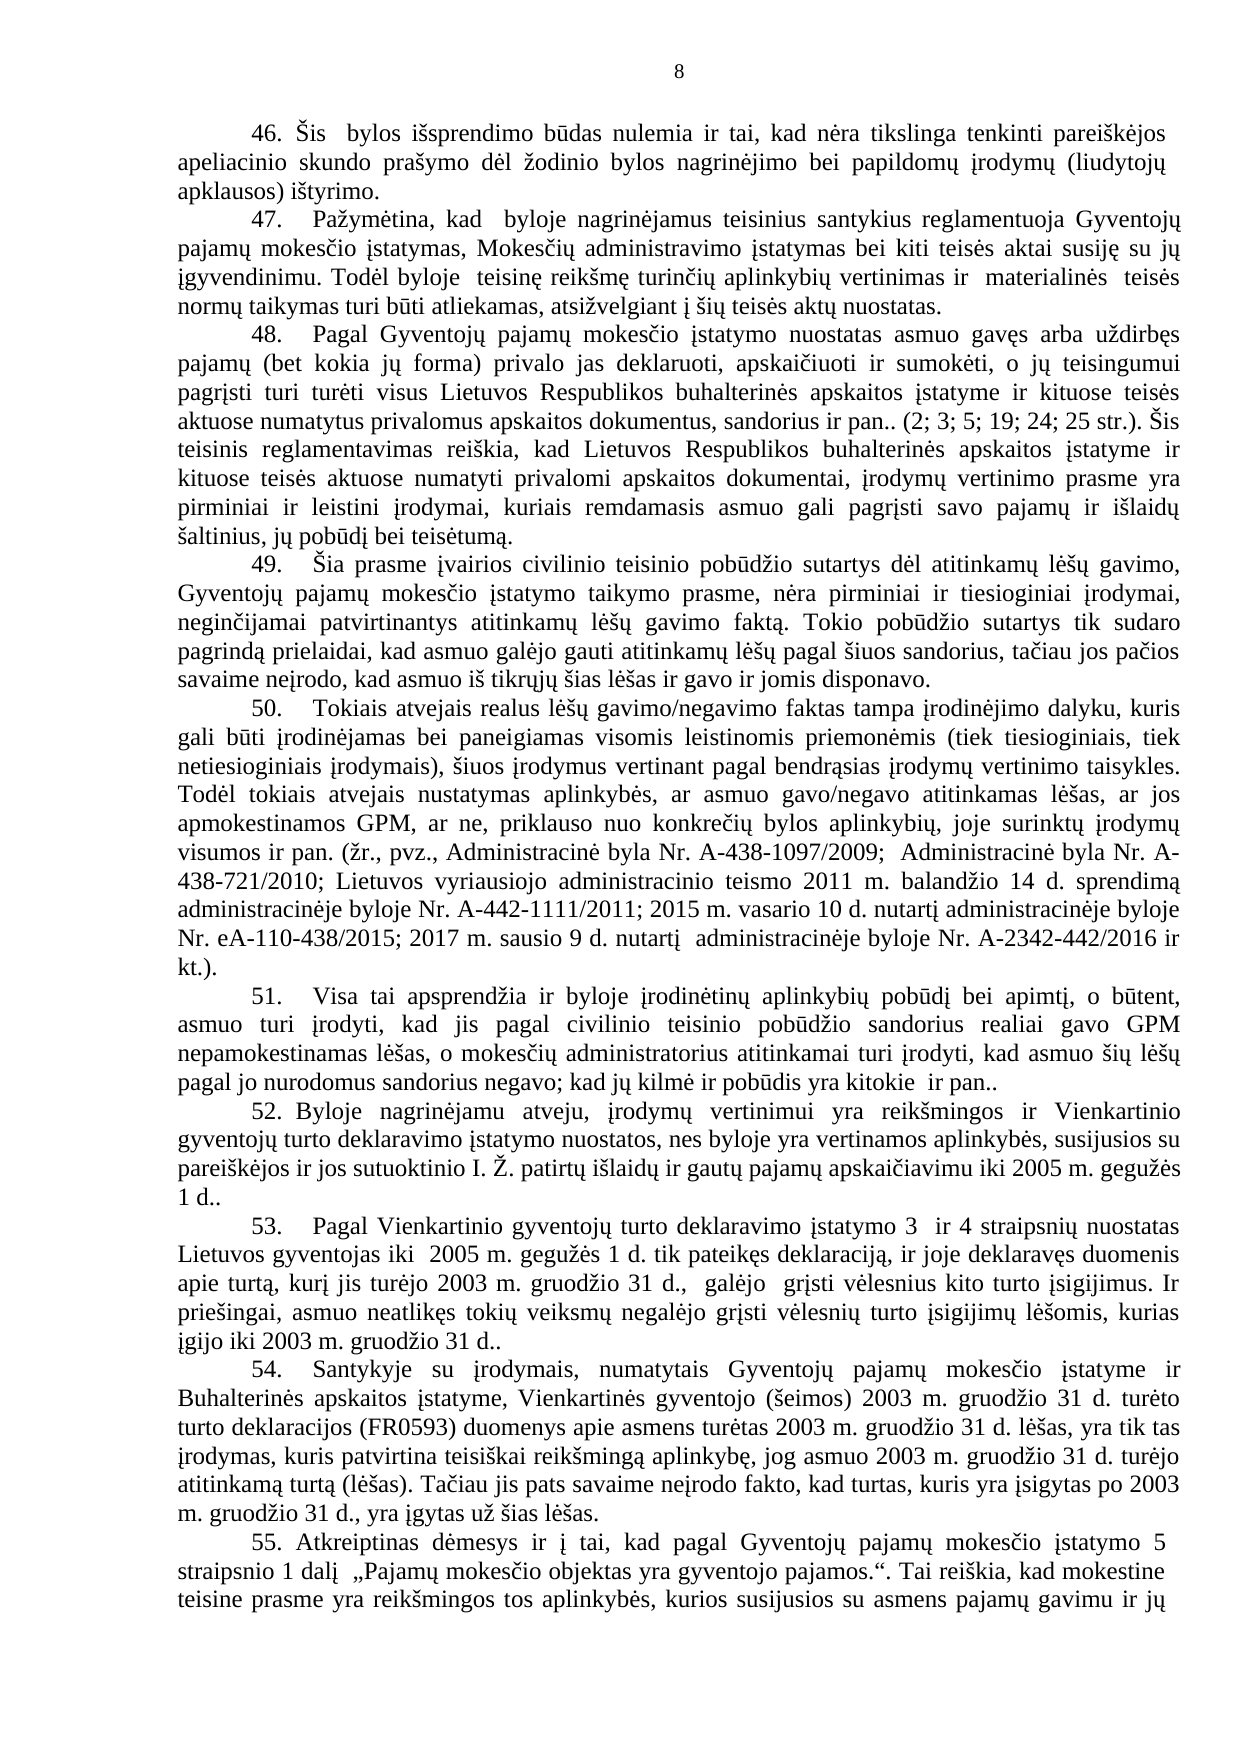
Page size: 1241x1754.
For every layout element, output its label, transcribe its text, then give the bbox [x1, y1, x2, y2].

text 46. Šis bylos išsprendimo būdas nulemia ir tai, kad nėra tikslinga tenkinti pareiškėjos apeliacinio skundo prašymo dėl žodinio bylos nagrinėjimo bei papildomų įrodymų (liudytojų apklausos) ištyrimo. [177, 118, 1167, 204]
text 48. Pagal Gyventojų pajamų mokesčio įstatymo nuostatas asmuo gavęs arba uždirbęs pajamų (bet kokia jų forma) privalo jas deklaruoti, apskaičiuoti ir sumokėti, o jų teisingumui pagrįsti turi turėti visus Lietuvos Respublikos buhalterinės apskaitos įstatyme ir kituose teisės aktuose numatytus privalomus apskaitos dokumentus, sandorius ir pan.. (2; 3; 5; 19; 24; 25 str.). Šis teisinis reglamentavimas reiškia, kad Lietuvos Respublikos buhalterinės apskaitos įstatyme ir kituose teisės aktuose numatyti privalomi apskaitos dokumentai, įrodymų vertinimo prasme yra pirminiai ir leistini įrodymai, kuriais remdamasis asmuo gali pagrįsti savo pajamų ir išlaidų šaltinius, jų pobūdį bei teisėtumą. [177, 319, 1181, 549]
text 49. Šia prasme įvairios civilinio teisinio pobūdžio sutartys dėl atitinkamų lėšų gavimo, Gyventojų pajamų mokesčio įstatymo taikymo prasme, nėra pirminiai ir tiesioginiai įrodymai, neginčijamai patvirtinantys atitinkamų lėšų gavimo faktą. Tokio pobūdžio sutartys tik sudaro pagrindą prielaidai, kad asmuo galėjo gauti atitinkamų lėšų pagal šiuos sandorius, tačiau jos pačios savaime neįrodo, kad asmuo iš tikrųjų šias lėšas ir gavo ir jomis disponavo. [177, 549, 1181, 693]
text 52. Byloje nagrinėjamu atveju, įrodymų vertinimui yra reikšmingos ir Vienkartinio gyventojų turto deklaravimo įstatymo nuostatos, nes byloje yra vertinamos aplinkybės, susijusios su pareiškėjos ir jos sutuoktinio I. Ž. patirtų išlaidų ir gautų pajamų apskaičiavimu iki 2005 m. gegužės 1 d.. [177, 1096, 1181, 1211]
text 54. Santykyje su įrodymais, numatytais Gyventojų pajamų mokesčio įstatyme ir Buhalterinės apskaitos įstatyme, Vienkartinės gyventojo (šeimos) 2003 m. gruodžio 31 d. turėto turto deklaracijos (FR0593) duomenys apie asmens turėtas 2003 m. gruodžio 31 d. lėšas, yra tik tas įrodymas, kuris patvirtina teisiškai reikšmingą aplinkybę, jog asmuo 2003 m. gruodžio 31 d. turėjo atitinkamą turtą (lėšas). Tačiau jis pats savaime neįrodo fakto, kad turtas, kuris yra įsigytas po 2003 m. gruodžio 31 d., yra įgytas už šias lėšas. [177, 1354, 1181, 1527]
text 53. Pagal Vienkartinio gyventojų turto deklaravimo įstatymo 3 ir 4 straipsnių nuostatas Lietuvos gyventojas iki 2005 m. gegužės 1 d. tik pateikęs deklaraciją, ir joje deklaravęs duomenis apie turtą, kurį jis turėjo 2003 m. gruodžio 31 d., galėjo grįsti vėlesnius kito turto įsigijimus. Ir priešingai, asmuo neatlikęs tokių veiksmų negalėjo grįsti vėlesnių turto įsigijimų lėšomis, kurias įgijo iki 2003 m. gruodžio 31 d.. [177, 1211, 1181, 1354]
text 55. Atkreiptinas dėmesys ir į tai, kad pagal Gyventojų pajamų mokesčio įstatymo 5 straipsnio 1 dalį „Pajamų mokesčio objektas yra gyventojo pajamos.“. Tai reiškia, kad mokestine teisine prasme yra reikšmingos tos aplinkybės, kurios susijusios su asmens pajamų gavimu ir jų [177, 1527, 1167, 1613]
text 51. Visa tai apsprendžia ir byloje įrodinėtinų aplinkybių pobūdį bei apimtį, o būtent, asmuo turi įrodyti, kad jis pagal civilinio teisinio pobūdžio sandorius realiai gavo GPM nepamokestinamas lėšas, o mokesčių administratorius atitinkamai turi įrodyti, kad asmuo šių lėšų pagal jo nurodomus sandorius negavo; kad jų kilmė ir pobūdis yra kitokie ir pan.. [177, 981, 1181, 1096]
text 50. Tokiais atvejais realus lėšų gavimo/negavimo faktas tampa įrodinėjimo dalyku, kuris gali būti įrodinėjamas bei paneigiamas visomis leistinomis priemonėmis (tiek tiesioginiais, tiek netiesioginiais įrodymais), šiuos įrodymus vertinant pagal bendrąsias įrodymų vertinimo taisykles. Todėl tokiais atvejais nustatymas aplinkybės, ar asmuo gavo/negavo atitinkamas lėšas, ar jos apmokestinamos GPM, ar ne, priklauso nuo konkrečių bylos aplinkybių, joje surinktų įrodymų visumos ir pan. (žr., pvz., Administracinė byla Nr. A-438-1097/2009; Administracinė byla Nr. A-438-721/2010; Lietuvos vyriausiojo administracinio teismo 2011 m. balandžio 14 d. sprendimą administracinėje byloje Nr. A-442-1111/2011; 2015 m. vasario 10 d. nutartį administracinėje byloje Nr. eA-110-438/2015; 2017 m. sausio 9 d. nutartį administracinėje byloje Nr. A-2342-442/2016 ir kt.). [177, 693, 1181, 981]
text 47. Pažymėtina, kad byloje nagrinėjamus teisinius santykius reglamentuoja Gyventojų pajamų mokesčio įstatymas, Mokesčių administravimo įstatymas bei kiti teisės aktai susiję su jų įgyvendinimu. Todėl byloje teisinę reikšmę turinčių aplinkybių vertinimas ir materialinės teisės normų taikymas turi būti atliekamas, atsižvelgiant į šių teisės aktų nuostatas. [177, 204, 1181, 319]
